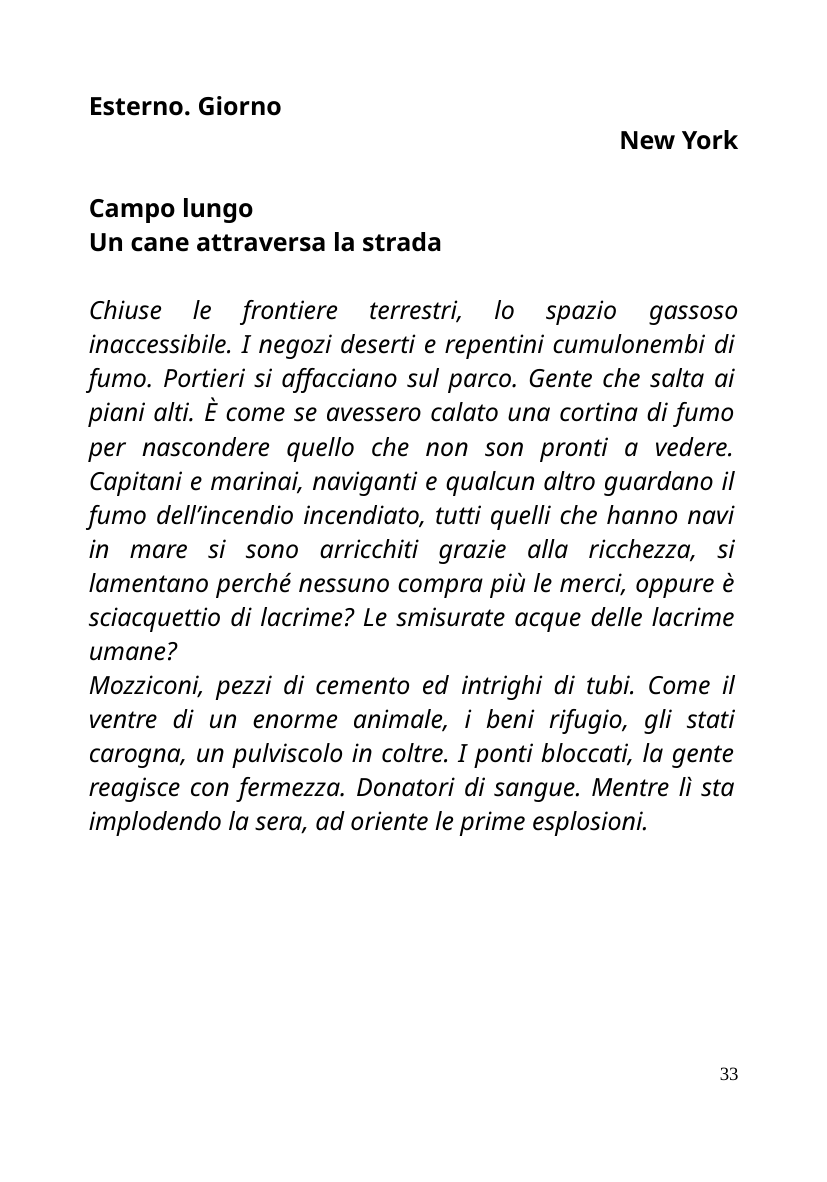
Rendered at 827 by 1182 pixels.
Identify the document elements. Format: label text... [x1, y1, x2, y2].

text Mozziconi, pezzi di cemento ed intrighi di tubi. Come il ventre di un enorme animale, i beni rifugio, gli stati carogna, un pulviscolo in coltre. I ponti bloccati, la gente reagisce con fermezza. Donatori di sangue. Mentre lì sta implodendo la sera, ad oriente le prime esplosioni. [88, 668, 738, 838]
text Chiuse le frontiere terrestri, lo spazio gassoso inaccessibile. I negozi deserti e repentini cumulonembi di fumo. Portieri si affacciano sul parco. Gente che salta ai piani alti. è come se avessero calato una cortina di fumo per nascondere quello che non son pronti a vedere. Capitani e marinai, naviganti e qualcun altro guardano il fumo dell’incendio incendiato, tutti quelli che hanno navi in mare si sono arricchiti grazie alla ricchezza, si lamentano perché nessuno compra più le merci, oppure è sciacquettio di lacrime? Le smisurate acque delle lacrime umane? [88, 293, 738, 668]
text Esterno. Giorno [88, 88, 738, 123]
text Campo lungo [88, 191, 738, 225]
text Un cane attraversa la strada [88, 225, 738, 259]
text New York [88, 123, 738, 157]
